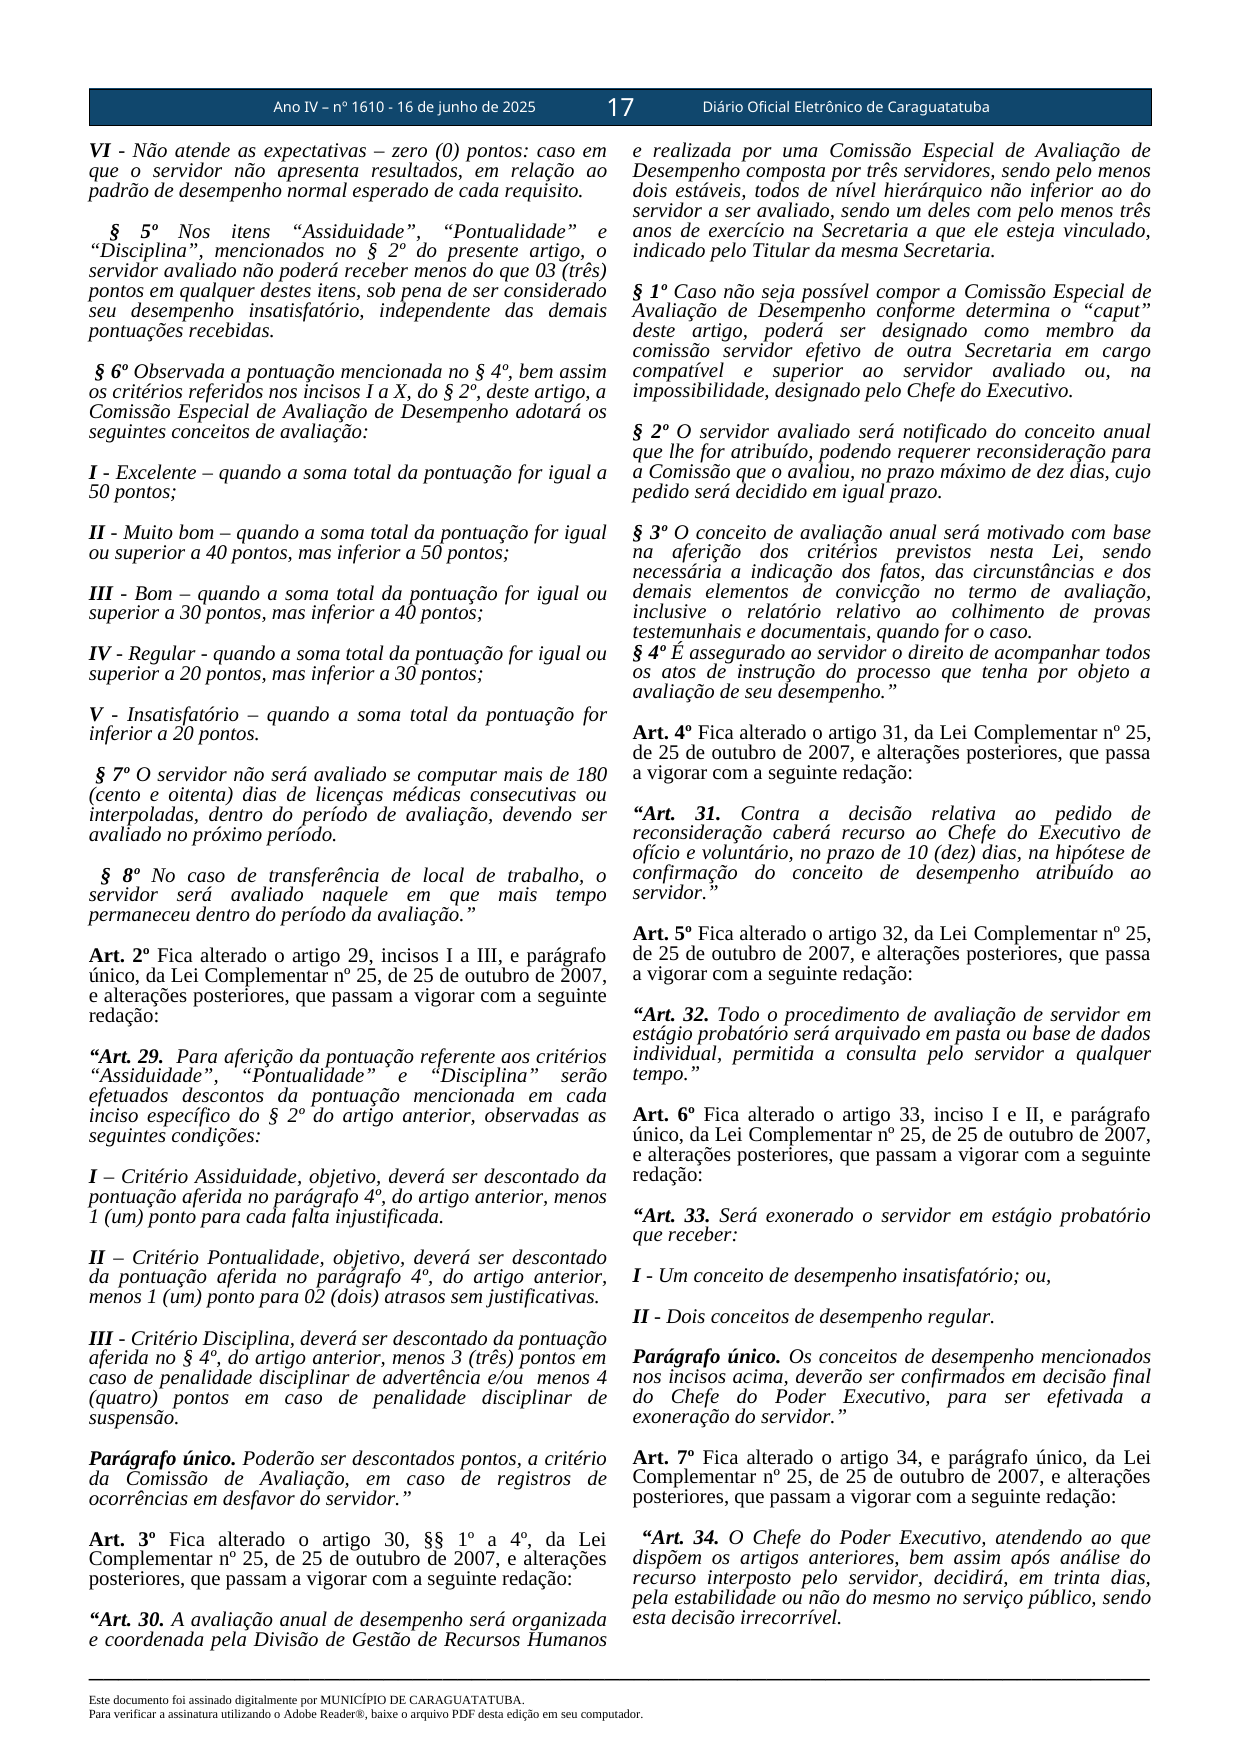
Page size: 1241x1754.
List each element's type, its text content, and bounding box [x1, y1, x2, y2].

text IV - Regular - quando a soma total da pontuação for igual ou superior a 20 pontos, mas inferior a 30 pontos; [88, 645, 608, 685]
text “Art. 33. Será exonerado o servidor em estágio probatório que receber: [632, 1206, 1152, 1246]
text II - Muito bom – quando a soma total da pontuação for igual ou superior a 40 pontos, mas inferior a 50 pontos; [88, 524, 608, 564]
text III - Bom – quando a soma total da pontuação for igual ou superior a 30 pontos, mas inferior a 40 pontos; [88, 584, 608, 624]
text Parágrafo único. Os conceitos de desempenho mencionados nos incisos acima, deverão ser confirmados em decisão final do Chefe do Poder Executivo, para ser efetivada a exoneração do servidor.” [632, 1348, 1152, 1428]
text § 4º É assegurado ao servidor o direito de acompanhar todos os atos de instrução do processo que tenha por objeto a avaliação de seu desempenho.” [632, 643, 1152, 703]
text III - Critério Disciplina, deverá ser descontado da pontuação aferida no § 4º, do artigo anterior, menos 3 (três) pontos em caso de penalidade disciplinar de advertência e/ou menos 4 (quatro) pontos em caso de penalidade disciplinar de suspensão. [88, 1329, 608, 1429]
text Art. 5º Fica alterado o artigo 32, da Lei Complementar nº 25, de 25 de outubro de 2007, e alterações posteriores, que passa a vigorar com a seguinte redação: [632, 925, 1152, 985]
text I – Critério Assiduidade, objetivo, deverá ser descontado da pontuação aferida no parágrafo 4º, do artigo anterior, menos 1 (um) ponto para cada falta injustificada. [88, 1168, 608, 1228]
text Art. 2º Fica alterado o artigo 29, incisos I a III, e parágrafo único, da Lei Complementar nº 25, de 25 de outubro de 2007, e alterações posteriores, que passam a vigorar com a seguinte redação: [88, 947, 608, 1027]
text § 7º O servidor não será avaliado se computar mais de 180 (cento e oitenta) dias de licenças médicas consecutivas ou interpoladas, dentro do período de avaliação, devendo ser avaliado no próximo período. [88, 766, 608, 846]
text Art. 7º Fica alterado o artigo 34, e parágrafo único, da Lei Complementar nº 25, de 25 de outubro de 2007, e alterações posteriores, que passam a vigorar com a seguinte redação: [632, 1448, 1152, 1508]
text § 5º Nos itens “Assiduidade”, “Pontualidade” e “Disciplina”, mencionados no § 2º do presente artigo, o servidor avaliado não poderá receber menos do que 03 (três) pontos em qualquer destes itens, sob pena de ser considerado seu desempenho insatisfatório, independente das demais pontuações recebidas. [88, 222, 608, 342]
text § 8º No caso de transferência de local de trabalho, o servidor será avaliado naquele em que mais tempo permaneceu dentro do período da avaliação.” [88, 866, 608, 926]
text § 1º Caso não seja possível compor a Comissão Especial de Avaliação de Desempenho conforme determina o “caput” deste artigo, poderá ser designado como membro da comissão servidor efetivo de outra Secretaria em cargo compatível e superior ao servidor avaliado ou, na impossibilidade, designado pelo Chefe do Executivo. [632, 282, 1152, 402]
text “Art. 34. O Chefe do Poder Executivo, atendendo ao que dispõem os artigos anteriores, bem assim após análise do recurso interposto pelo servidor, decidirá, em trinta dias, pela estabilidade ou não do mesmo no serviço público, sendo esta decisão irrecorrível. [632, 1529, 1152, 1629]
text VI - Não atende as expectativas – zero (0) pontos: caso em que o servidor não apresenta resultados, em relação ao padrão de desempenho normal esperado de cada requisito. [88, 142, 608, 202]
text I - Um conceito de desempenho insatisfatório; ou, [632, 1267, 1152, 1287]
text Parágrafo único. Poderão ser descontados pontos, a critério da Comissão de Avaliação, em caso de registros de ocorrências em desfavor do servidor.” [88, 1449, 608, 1509]
text V - Insatisfatório – quando a soma total da pontuação for inferior a 20 pontos. [88, 705, 608, 745]
text II – Critério Pontualidade, objetivo, deverá ser descontado da pontuação aferida no parágrafo 4º, do artigo anterior, menos 1 (um) ponto para 02 (dois) atrasos sem justificativas. [88, 1248, 608, 1308]
text Art. 4º Fica alterado o artigo 31, da Lei Complementar nº 25, de 25 de outubro de 2007, e alterações posteriores, que passa a vigorar com a seguinte redação: [632, 724, 1152, 784]
text § 3º O conceito de avaliação anual será motivado com base na aferição dos critérios previstos nesta Lei, sendo necessária a indicação dos fatos, das circunstâncias e dos demais elementos de convicção no termo de avaliação, inclusive o relatório relativo ao colhimento de provas testemunhais e documentais, quando for o caso. [632, 523, 1152, 643]
text “Art. 31. Contra a decisão relativa ao pedido de reconsideração caberá recurso ao Chefe do Executivo de ofício e voluntário, no prazo de 10 (dez) dias, na hipótese de confirmação do conceito de desempenho atribuído ao servidor.” [632, 804, 1152, 904]
text Art. 3º Fica alterado o artigo 30, §§ 1º a 4º, da Lei Complementar nº 25, de 25 de outubro de 2007, e alterações posteriores, que passam a vigorar com a seguinte redação: [88, 1530, 608, 1590]
text Art. 6º Fica alterado o artigo 33, inciso I e II, e parágrafo único, da Lei Complementar nº 25, de 25 de outubro de 2007, e alterações posteriores, que passam a vigorar com a seguinte redação: [632, 1106, 1152, 1186]
text § 2º O servidor avaliado será notificado do conceito anual que lhe for atribuído, podendo requerer reconsideração para a Comissão que o avaliou, no prazo máximo de dez dias, cujo pedido será decidido em igual prazo. [632, 423, 1152, 503]
text “Art. 32. Todo o procedimento de avaliação de servidor em estágio probatório será arquivado em pasta ou base de dados individual, permitida a consulta pelo servidor a qualquer tempo.” [632, 1005, 1152, 1085]
text II - Dois conceitos de desempenho regular. [632, 1307, 1152, 1327]
text “Art. 29. Para aferição da pontuação referente aos critérios “Assiduidade”, “Pontualidade” e “Disciplina” serão efetuados descontos da pontuação mencionada em cada inciso específico do § 2º do artigo anterior, observadas as seguintes condições: [88, 1047, 608, 1147]
text e realizada por uma Comissão Especial de Avaliação de Desempenho composta por três servidores, sendo pelo menos dois estáveis, todos de nível hierárquico não inferior ao do servidor a ser avaliado, sendo um deles com pelo menos três anos de exercício na Secretaria a que ele esteja vinculado, indicado pelo Titular da mesma Secretaria. [632, 142, 1152, 262]
text § 6º Observada a pontuação mencionada no § 4º, bem assim os critérios referidos nos incisos I a X, do § 2º, deste artigo, a Comissão Especial de Avaliação de Desempenho adotará os seguintes conceitos de avaliação: [88, 363, 608, 443]
text I - Excelente – quando a soma total da pontuação for igual a 50 pontos; [88, 463, 608, 503]
text “Art. 30. A avaliação anual de desempenho será organizada e coordenada pela Divisão de Gestão de Recursos Humanos [88, 1611, 608, 1651]
